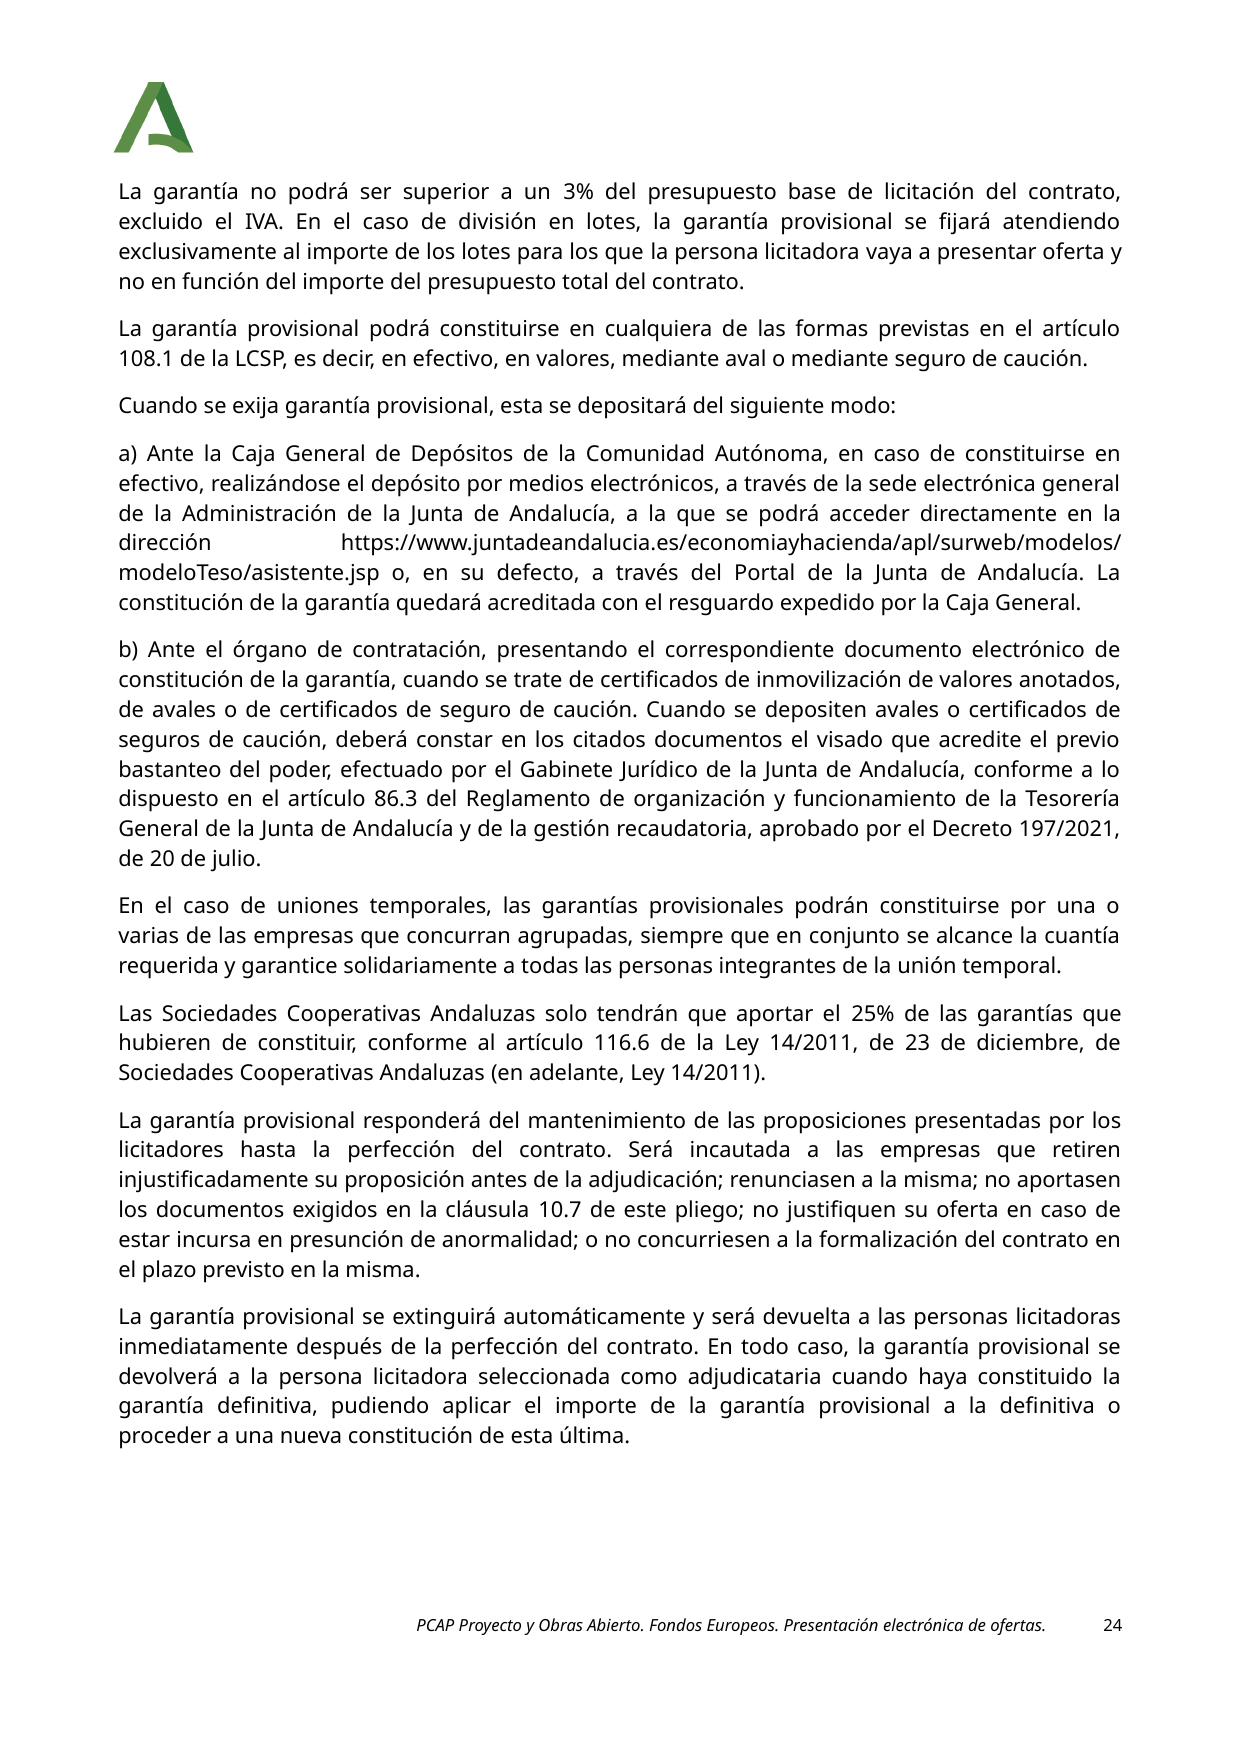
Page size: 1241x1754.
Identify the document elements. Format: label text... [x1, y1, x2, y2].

text b) Ante el órgano de contratación, presentando el correspondiente documento electrónico de constitución de la garantía, cuando se trate de certificados de inmovilización de valores anotados, de avales o de certificados de seguro de caución. Cuando se depositen avales o certificados de seguros de caución, deberá constar en los citados documentos el visado que acredite el previo bastanteo del poder, efectuado por el Gabinete Jurídico de la Junta de Andalucía, conforme a lo dispuesto en el artículo 86.3 del Reglamento de organización y funcionamiento de la Tesorería General de la Junta de Andalucía y de la gestión recaudatoria, aprobado por el Decreto 197/2021, de 20 de julio. [118, 634, 1122, 873]
text La garantía provisional podrá constituirse en cualquiera de las formas previstas en el artículo 108.1 de la LCSP, es decir, en efectivo, en valores, mediante aval o mediante seguro de caución. [118, 313, 1122, 373]
text a) Ante la Caja General de Depósitos de la Comunidad Autónoma, en caso de constituirse en efectivo, realizándose el depósito por medios electrónicos, a través de la sede electrónica general de la Administración de la Junta de Andalucía, a la que se podrá acceder directamente en la dirección https://www.juntadeandalucia.es/economiayhacienda/apl/surweb/modelos/modeloTeso/asistente.jsp o, en su defecto, a través del Portal de la Junta de Andalucía. La constitución de la garantía quedará acreditada con el resguardo expedido por la Caja General. [118, 438, 1122, 617]
text La garantía provisional responderá del mantenimiento de las proposiciones presentadas por los licitadores hasta la perfección del contrato. Será incautada a las empresas que retiren injustificadamente su proposición antes de la adjudicación; renunciasen a la misma; no aportasen los documentos exigidos en la cláusula 10.7 de este pliego; no justifiquen su oferta en caso de estar incursa en presunción de anormalidad; o no concurriesen a la formalización del contrato en el plazo previsto en la misma. [118, 1105, 1122, 1283]
text Cuando se exija garantía provisional, esta se depositará del siguiente modo: [118, 391, 1122, 420]
text La garantía no podrá ser superior a un 3% del presupuesto base de licitación del contrato, excluido el IVA. En el caso de división en lotes, la garantía provisional se fijará atendiendo exclusivamente al importe de los lotes para los que la persona licitadora vaya a presentar oferta y no en función del importe del presupuesto total del contrato. [118, 176, 1122, 296]
text En el caso de uniones temporales, las garantías provisionales podrán constituirse por una o varias de las empresas que concurran agrupadas, siempre que en conjunto se alcance la cuantía requerida y garantice solidariamente a todas las personas integrantes de la unión temporal. [118, 891, 1122, 980]
text La garantía provisional se extinguirá automáticamente y será devuelta a las personas licitadoras inmediatamente después de la perfección del contrato. En todo caso, la garantía provisional se devolverá a la persona licitadora seleccionada como adjudicataria cuando haya constituido la garantía definitiva, pudiendo aplicar el importe de la garantía provisional a la definitiva o proceder a una nueva constitución de esta última. [118, 1301, 1122, 1450]
picture [109, 77, 198, 157]
text Las Sociedades Cooperativas Andaluzas solo tendrán que aportar el 25% de las garantías que hubieren de constituir, conforme al artículo 116.6 de la Ley 14/2011, de 23 de diciembre, de Sociedades Cooperativas Andaluzas (en adelante, Ley 14/2011). [118, 998, 1122, 1087]
